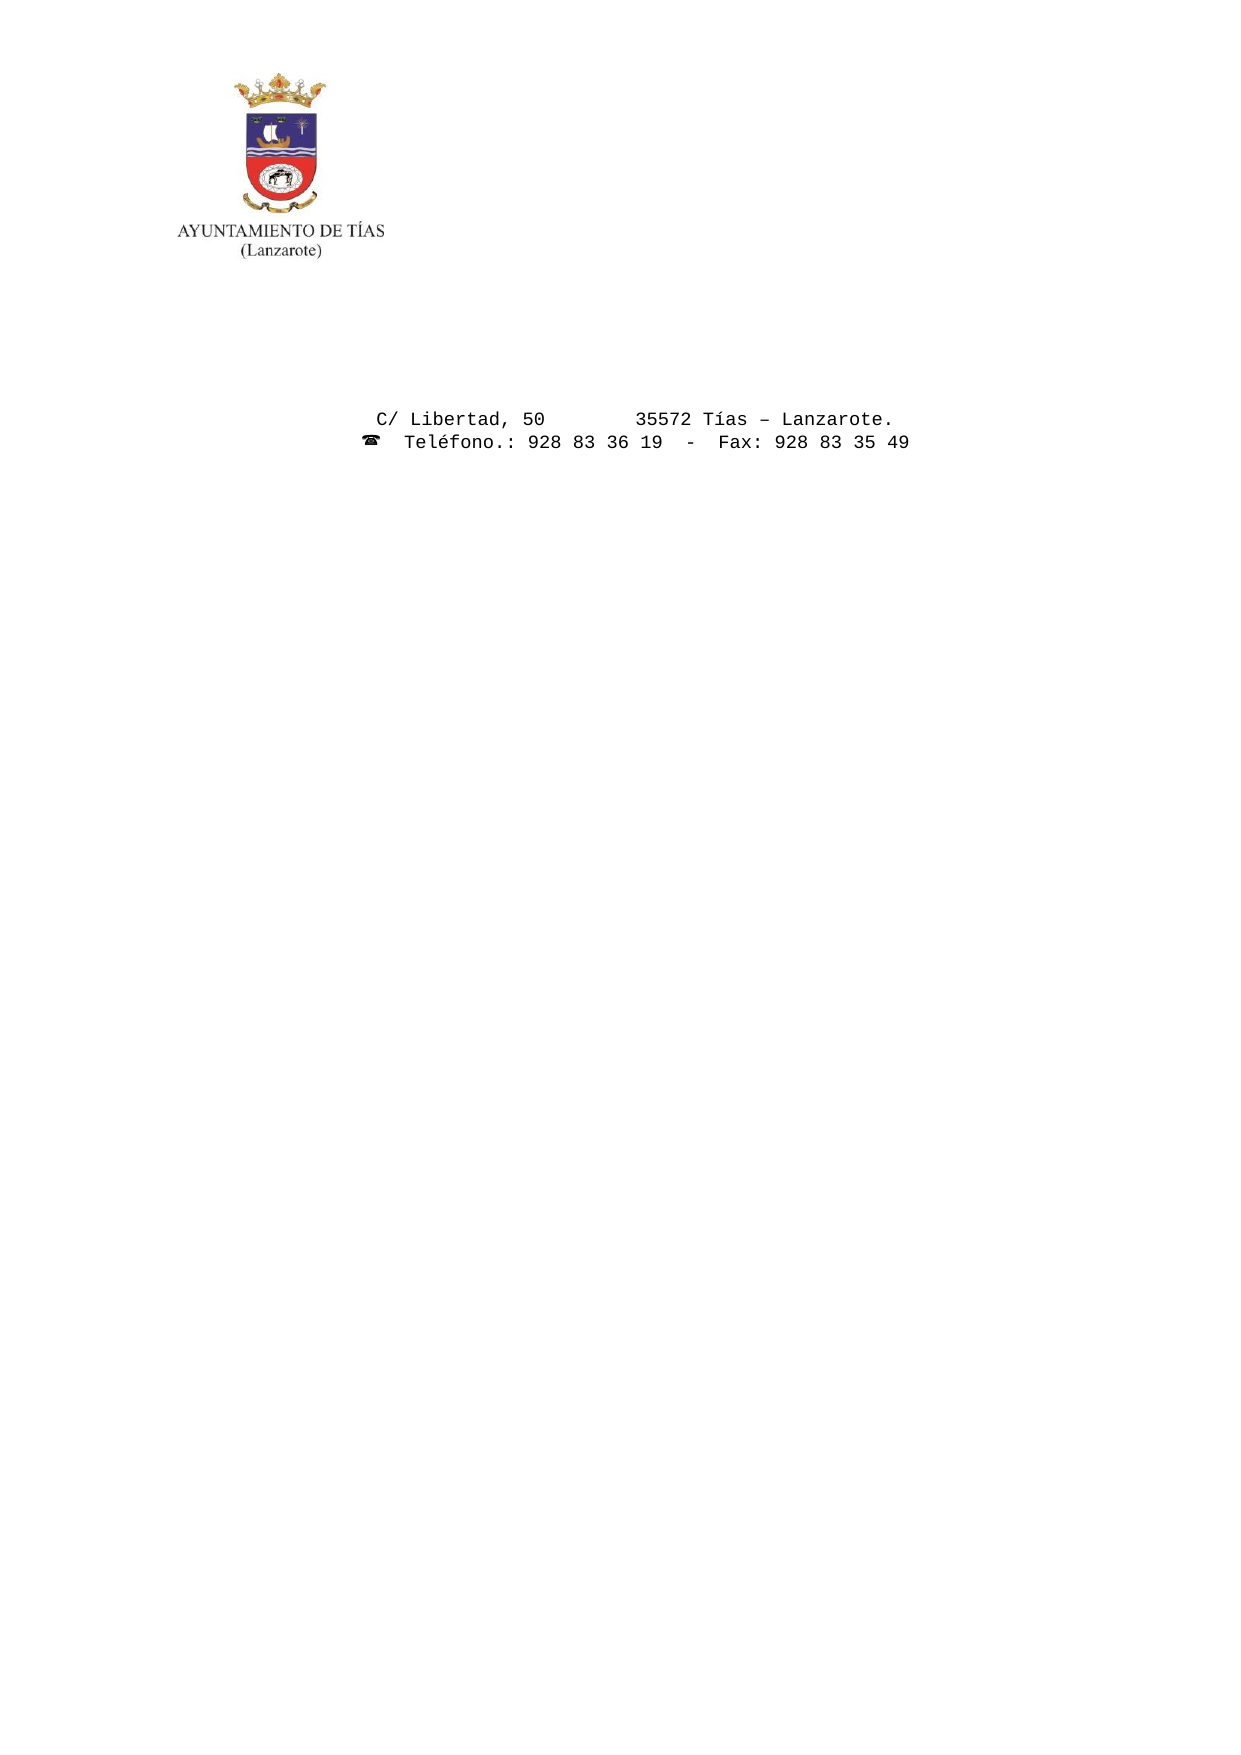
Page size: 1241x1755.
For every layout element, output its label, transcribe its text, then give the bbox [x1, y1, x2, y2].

text  Teléfono.: 928 83 36 19 - Fax: 928 83 35 49 [163, 431, 1107, 454]
text C/ Libertad, 50 35572 Tías – Lanzarote. [163, 410, 1107, 431]
